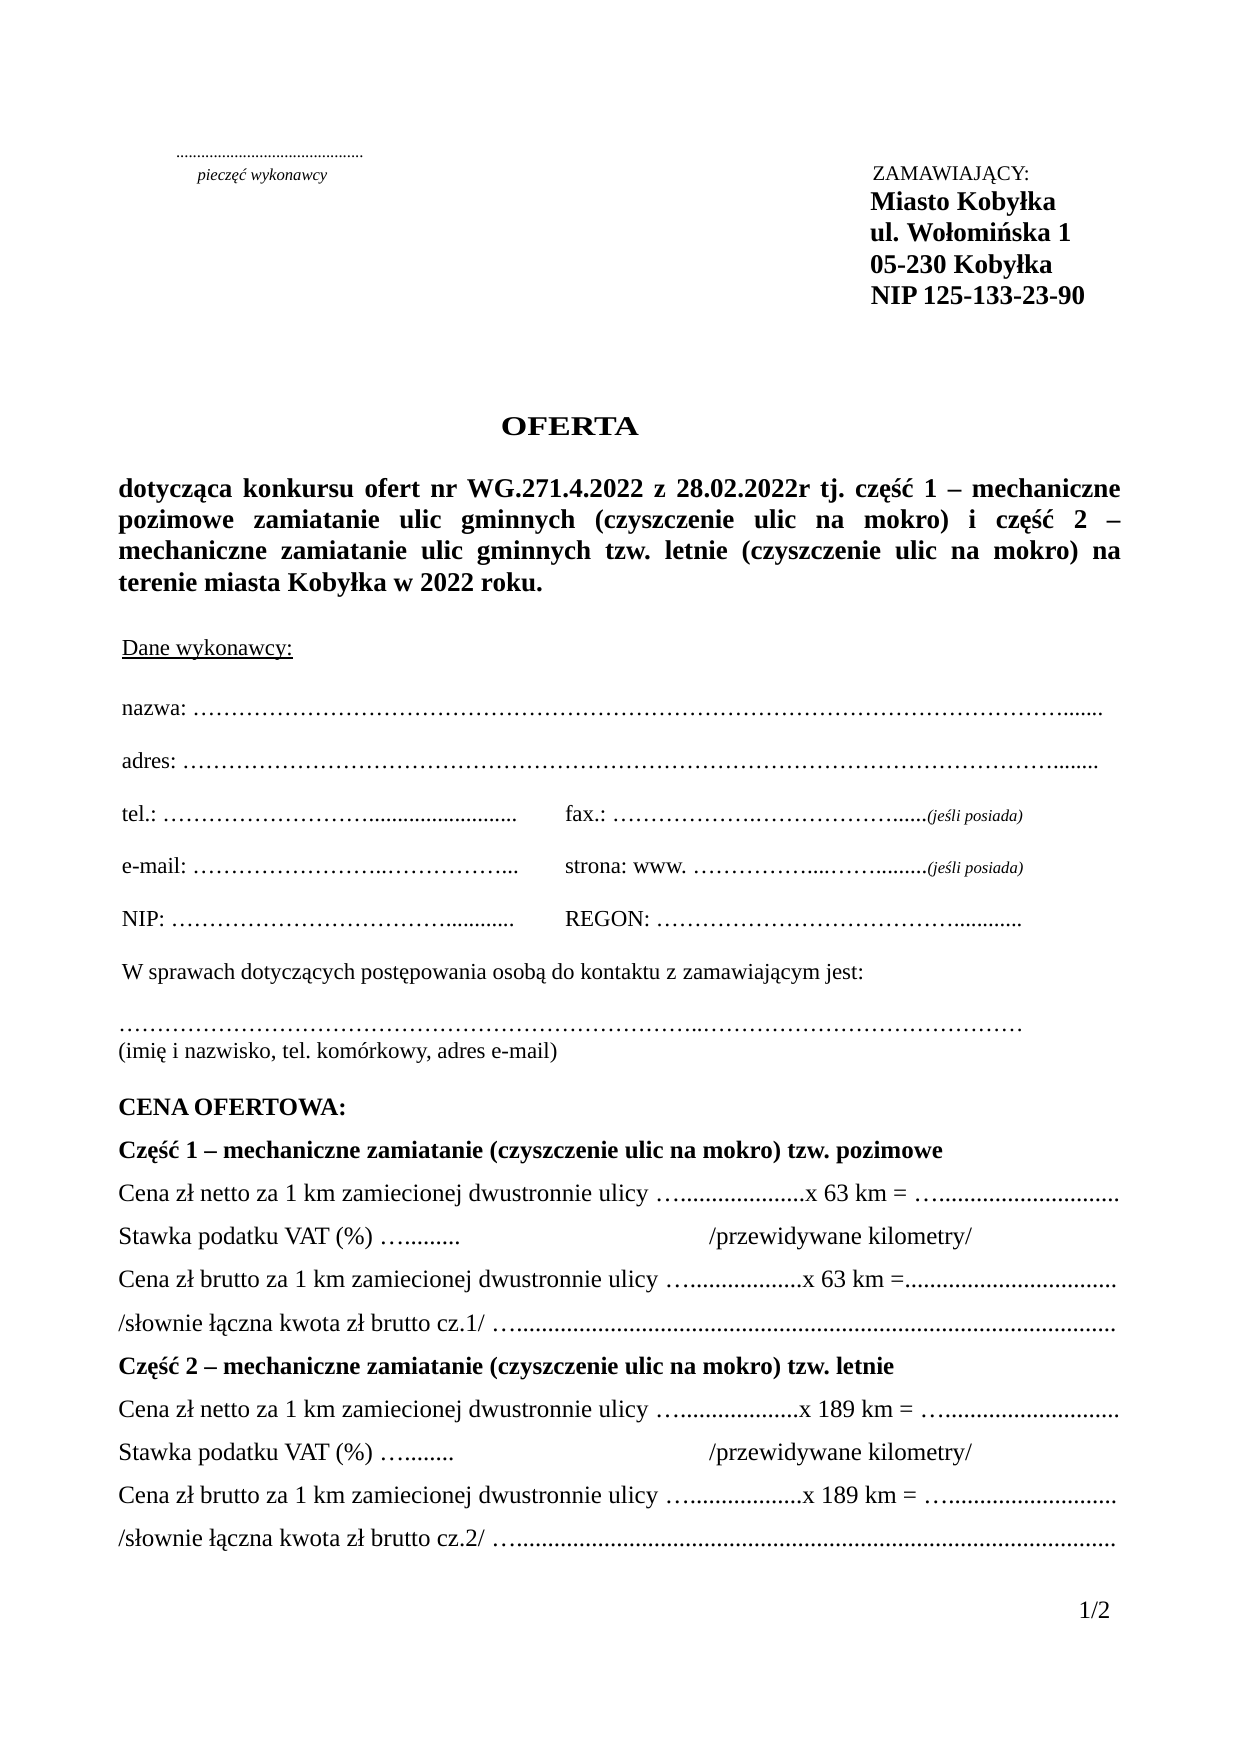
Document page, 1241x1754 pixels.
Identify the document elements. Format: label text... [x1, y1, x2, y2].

text Cena zł brutto za 1 km zamiecionej dwustronnie ulicy …..................x 63 km =.................................. [118, 1264, 1122, 1293]
text nazwa: ……………………………………………………………………………………………………....... [122, 694, 1122, 721]
text /słownie łączna kwota zł brutto cz.2/ …................................................................................................ [118, 1523, 1122, 1552]
text Cena zł netto za 1 km zamiecionej dwustronnie ulicy …...................x 189 km = …............................ [118, 1394, 1122, 1423]
text adres: ……………………………………………………………………………………………………........ [122, 747, 1122, 773]
text /słownie łączna kwota zł brutto cz.1/ …................................................................................................ [118, 1308, 1122, 1336]
title 05-230 Kobyłka [681, 248, 1122, 279]
title Miasto Kobyłka [118, 185, 1122, 217]
title OFERTA [118, 410, 1122, 441]
text Część 1 – mechaniczne zamiatanie (czyszczenie ulic na mokro) tzw. pozimowe [118, 1135, 1122, 1164]
text e-mail: ……………………..……………... strona: www. ……………....…….........(jeśli posiada) [122, 852, 1122, 879]
text Cena zł brutto za 1 km zamiecionej dwustronnie ulicy …..................x 189 km = …........................... [118, 1480, 1122, 1509]
text W sprawach dotyczących postępowania osobą do kontaktu z zamawiającym jest: [122, 958, 1122, 984]
text …………………………………………………………………..…………………………………… [118, 1011, 1122, 1037]
text dotycząca konkursu ofert nr WG.271.4.2022 z 28.02.2022r tj. część 1 – mechaniczne pozimowe zamiatanie ulic gminnych (czyszczenie ulic na mokro) i część 2 – mechaniczne zamiatanie ulic gminnych tzw. letnie (czyszczenie ulic na mokro) na terenie miasta Kobyłka w 2022 roku. [118, 472, 1122, 597]
text (imię i nazwisko, tel. komórkowy, adres e-mail) [118, 1037, 842, 1063]
text ............................................. [118, 142, 421, 161]
text Część 2 – mechaniczne zamiatanie (czyszczenie ulic na mokro) tzw. letnie [118, 1351, 1122, 1379]
text Stawka podatku VAT (%) …......... /przewidywane kilometry/ [118, 1221, 1122, 1250]
text NIP: ………………………………............ REGON: …………………………………............ [122, 905, 1122, 931]
text 1/2 [118, 1595, 1122, 1624]
title ul. Wołomińska 1 [681, 217, 1122, 248]
text tel.: ……………………….......................... fax.: ……………….………………......(jeśli posiada) [122, 800, 1122, 826]
title pieczęć wykonawcy ZAMAWIAJĄCY: [118, 161, 1122, 185]
title NIP 125-133-23-90 [118, 279, 1122, 310]
text CENA OFERTOWA: [118, 1092, 1122, 1121]
text Cena zł netto za 1 km zamiecionej dwustronnie ulicy …....................x 63 km = …............................. [118, 1178, 1122, 1207]
text Stawka podatku VAT (%) …........ /przewidywane kilometry/ [118, 1437, 1122, 1466]
text Dane wykonawcy: [122, 630, 1122, 662]
